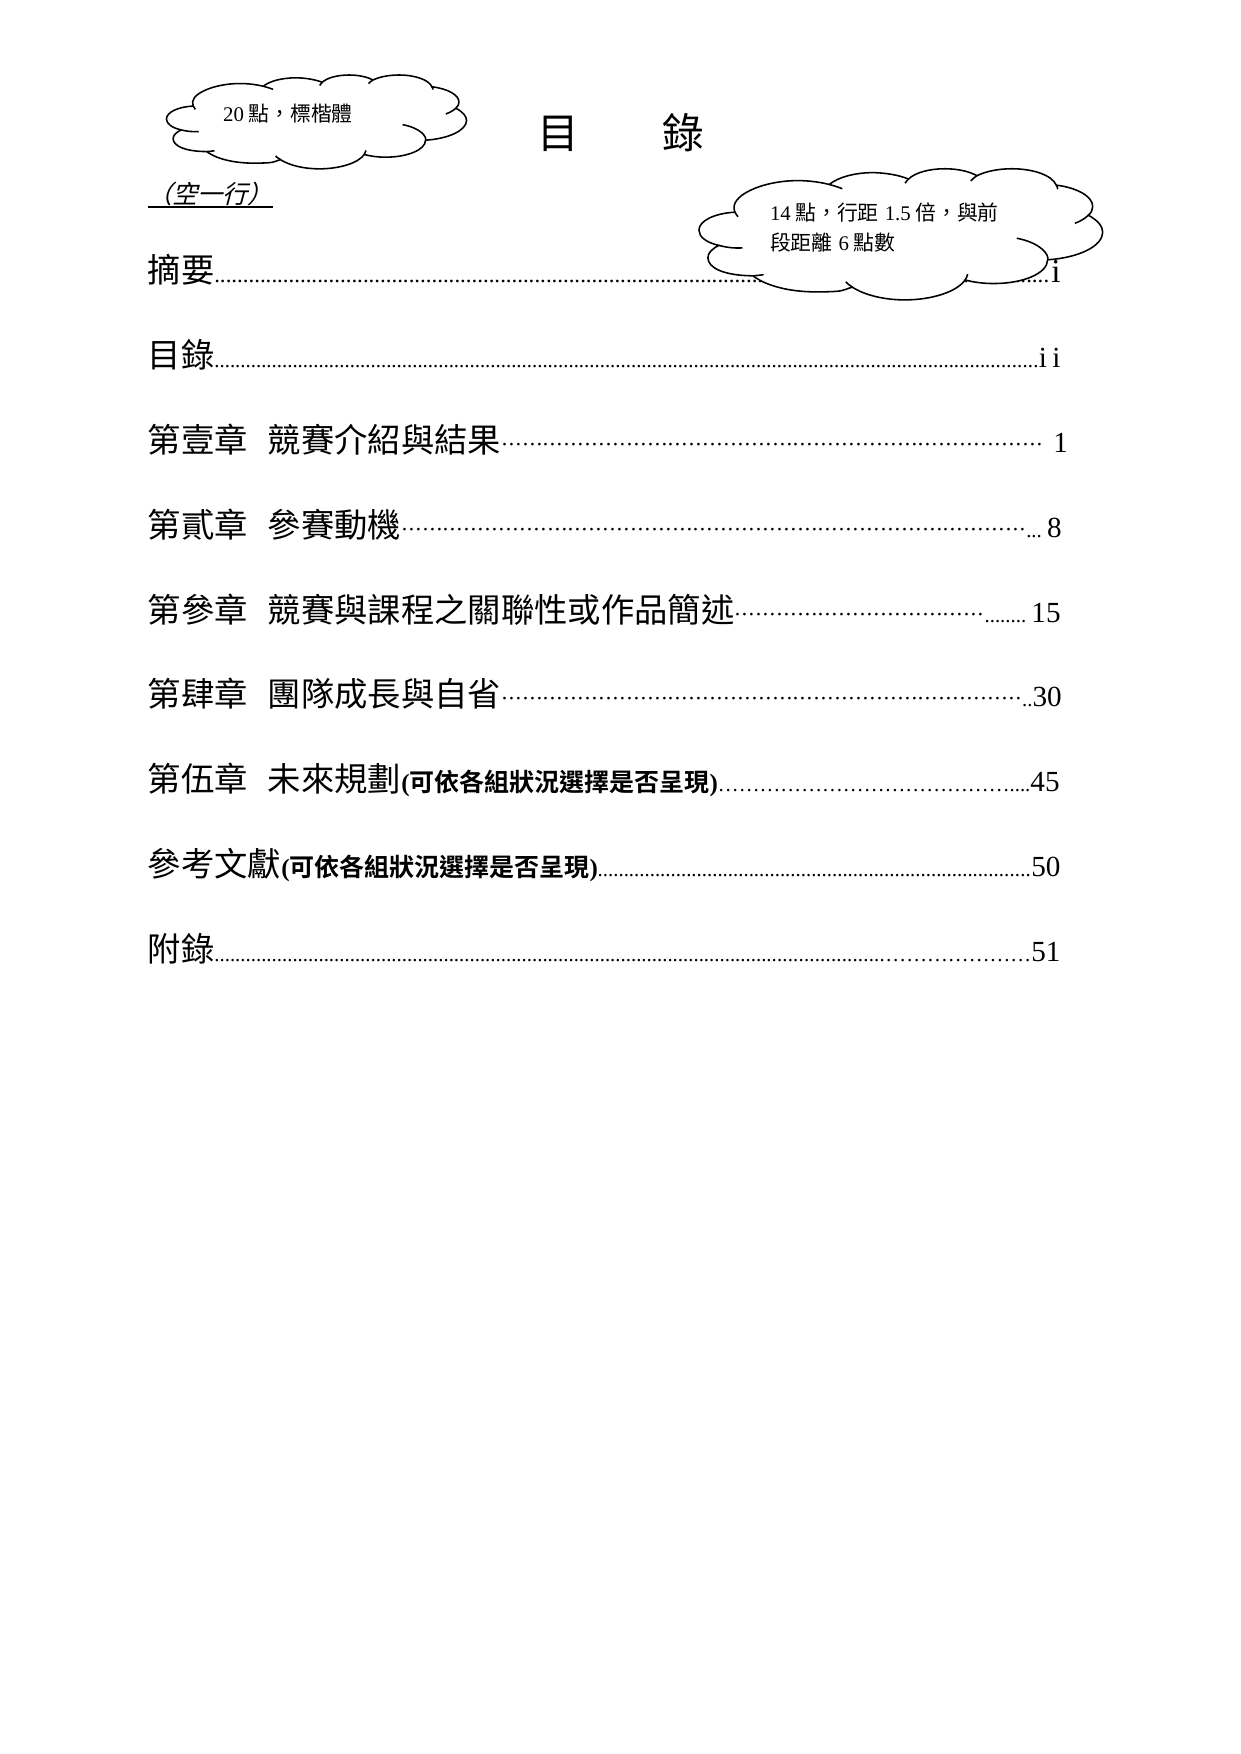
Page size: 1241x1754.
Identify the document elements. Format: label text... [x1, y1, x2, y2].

text 摘要 i [953, 251, 1090, 292]
text 摘要 i [148, 244, 792, 292]
list 未來規劃(可依各組狀況選擇是否呈現)……………………………………....45 [148, 753, 1092, 801]
list 參賽動機………………………………………………………………………………... 8 [148, 499, 1092, 547]
text 目 錄 [420, 89, 1092, 151]
text （空一行） [148, 151, 1092, 214]
list 團隊成長與自省…………………………………………………………………..30 [148, 668, 1092, 716]
text 目錄 i i [148, 329, 1090, 377]
list 競賽與課程之關聯性或作品簡述………………………………........ 15 [148, 583, 1092, 632]
text 參考文獻(可依各組狀況選擇是否呈現) 50 [148, 838, 1090, 886]
list 競賽介紹與結果…………………………………………………………………… 1 [148, 414, 1092, 462]
text [148, 89, 203, 151]
text 附錄 …………………51 [148, 923, 1090, 971]
